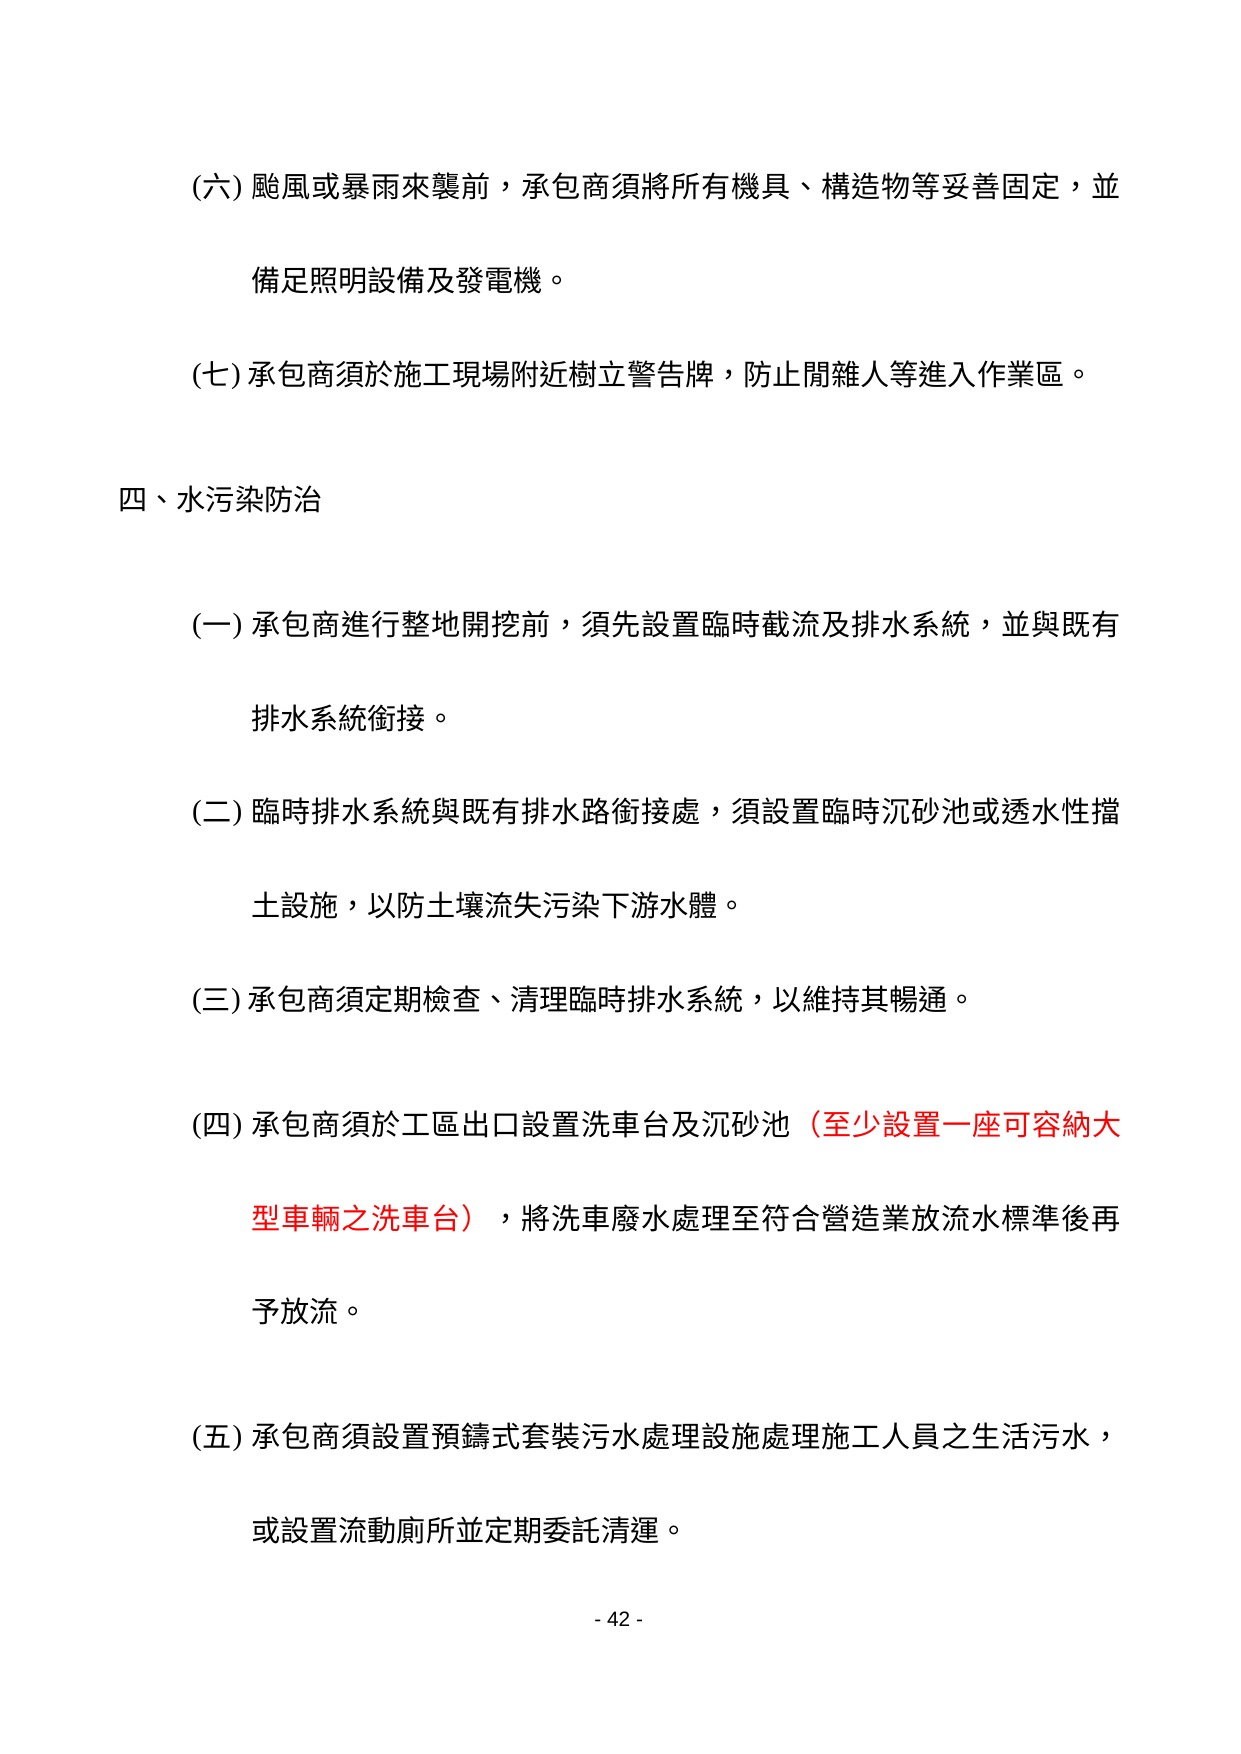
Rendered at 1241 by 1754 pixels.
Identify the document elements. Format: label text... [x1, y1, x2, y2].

text (六) 颱風或暴雨來襲前，承包商須將所有機具、構造物等妥善固定，並備足照明設備及發電機。 [192, 143, 1122, 300]
text (二) 臨時排水系統與既有排水路銜接處，須設置臨時沉砂池或透水性擋土設施，以防土壤流失污染下游水體。 [192, 768, 1122, 925]
text 四、水污染防治 [118, 456, 1122, 518]
text (五) 承包商須設置預鑄式套裝污水處理設施處理施工人員之生活污水，或設置流動廁所並定期委託清運。 [192, 1393, 1122, 1550]
text (一) 承包商進行整地開挖前，須先設置臨時截流及排水系統，並與既有排水系統銜接。 [192, 581, 1122, 737]
text (四) 承包商須於工區出口設置洗車台及沉砂池（至少設置一座可容納大型車輛之洗車台），將洗車廢水處理至符合營造業放流水標準後再予放流。 [192, 1081, 1122, 1331]
text (三) 承包商須定期檢查、清理臨時排水系統，以維持其暢通。 [192, 956, 1122, 1018]
text (七) 承包商須於施工現場附近樹立警告牌，防止閒雜人等進入作業區。 [192, 331, 1122, 393]
